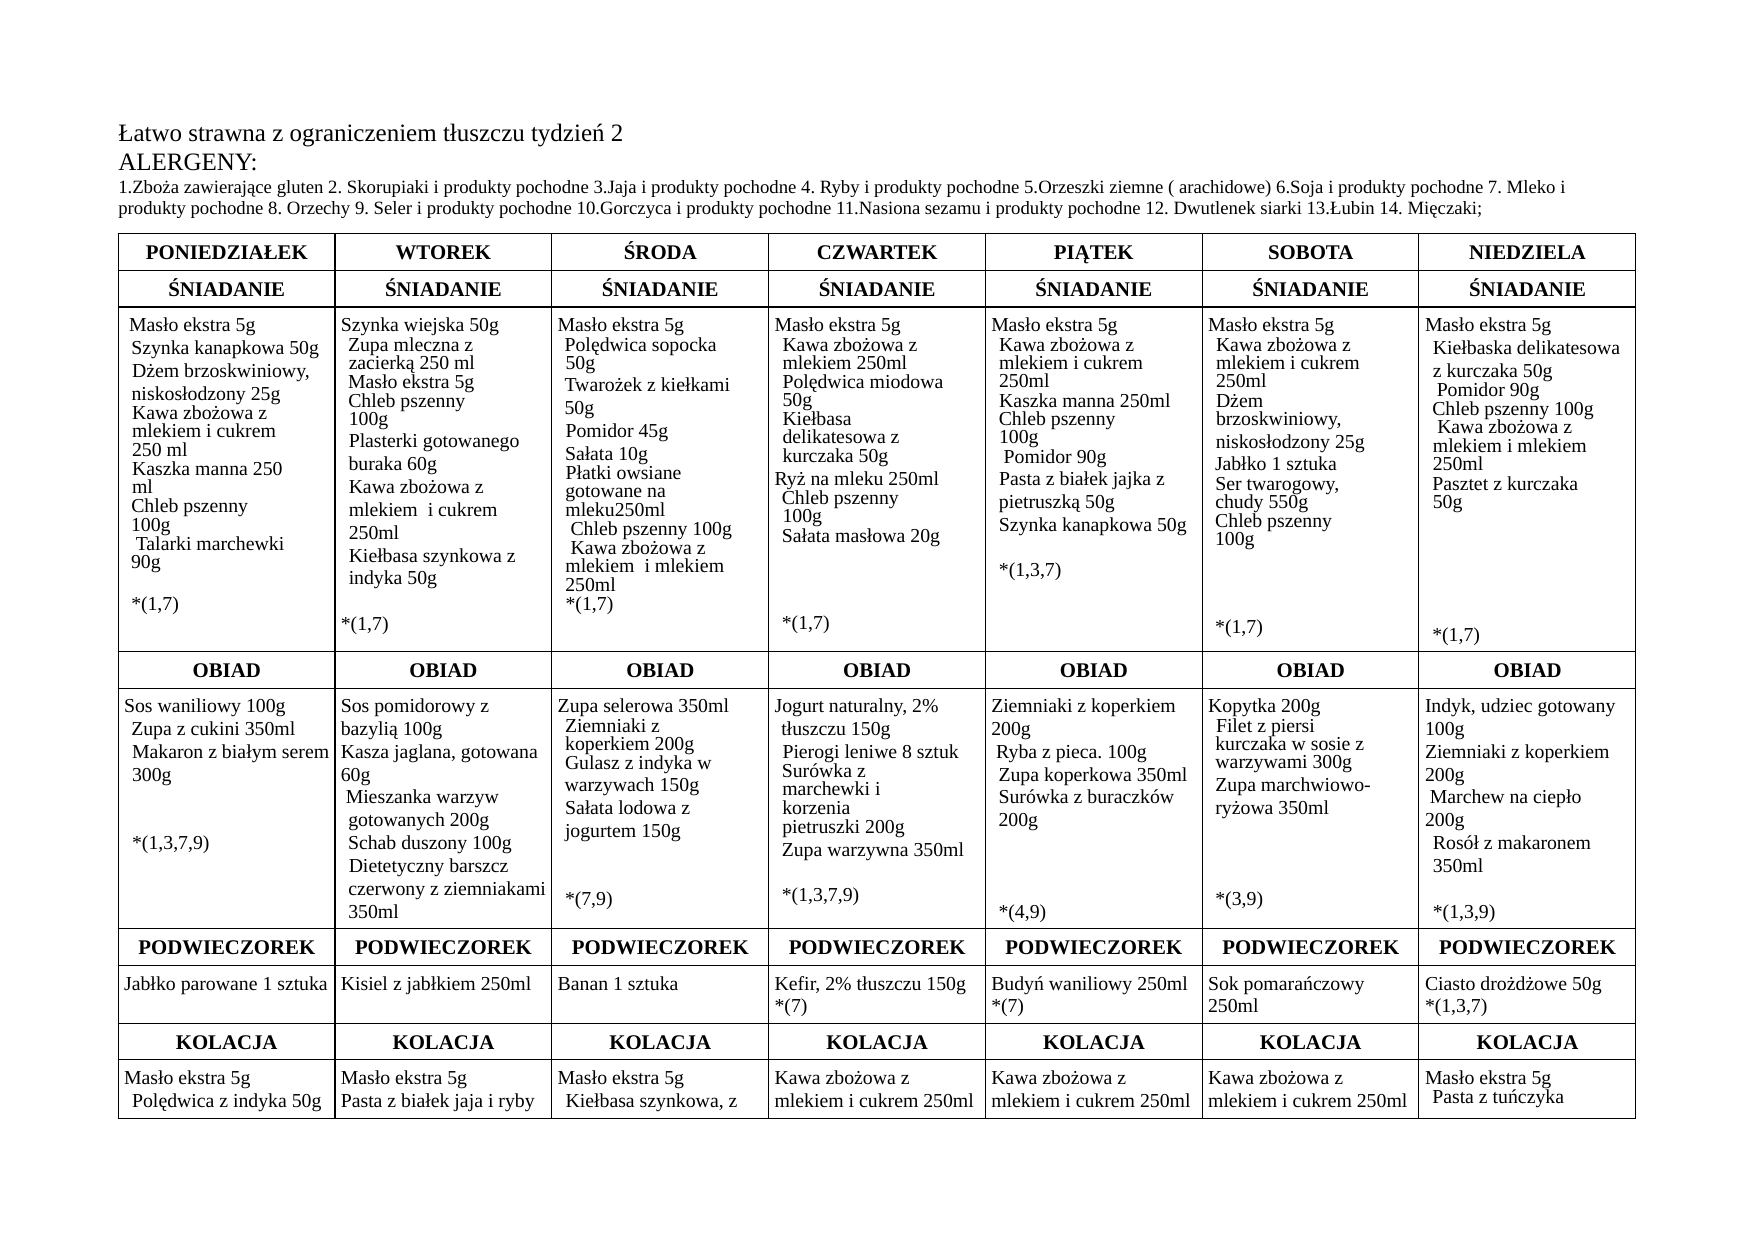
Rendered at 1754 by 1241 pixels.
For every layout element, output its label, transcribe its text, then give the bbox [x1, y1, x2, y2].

table_cell ŚNIADANIE [336, 271, 551, 306]
table_cell OBIAD [336, 652, 551, 687]
table_cell Masło ekstra 5g Pasta z białek jaja i ryby [336, 1060, 551, 1117]
table_cell Kopytka 200g Filet z piersi kurczaka w sosie z warzywami 300g Zupa marchwiowo-ryżowa 350ml *(3,9) [1203, 689, 1418, 928]
table_header NIEDZIELA [1419, 234, 1635, 270]
table_cell OBIAD [119, 652, 334, 687]
table_cell PODWIECZOREK [769, 929, 985, 965]
table_cell OBIAD [552, 652, 768, 687]
table_header WTOREK [336, 234, 551, 270]
table_cell OBIAD [1419, 652, 1635, 687]
table_cell Masło ekstra 5g Kawa zbożowa z mlekiem i cukrem 250ml Kaszka manna 250ml Chleb pszenny 100g Pomidor 90g Pasta z białek jajka z pietruszką 50g Szynka kanapkowa 50g *(1,3,7) [986, 308, 1202, 651]
table_cell PODWIECZOREK [1203, 929, 1418, 965]
table_cell Masło ekstra 5g Kawa zbożowa z mlekiem 250ml Polędwica miodowa 50g Kiełbasa delikatesowa z kurczaka 50g Ryż na mleku 250ml Chleb pszenny 100g Sałata masłowa 20g *(1,7) [769, 308, 985, 651]
table_cell Masło ekstra 5g Kiełbaska delikatesowa z kurczaka 50g Pomidor 90g Chleb pszenny 100g Kawa zbożowa z mlekiem i mlekiem 250ml Pasztet z kurczaka 50g *(1,7) [1419, 308, 1635, 651]
text 1.Zboża zawierające gluten 2. Skorupiaki i produkty pochodne 3.Jaja i produkty pochodne 4. Ryby i produkty pochodne 5.Orzeszki ziemne ( arachidowe) 6.Soja i produkty pochodne 7. Mleko i produkty pochodne 8. Orzechy 9. Seler i produkty pochodne 10.Gorczyca i produkty pochodne 11.Nasiona sezamu i produkty pochodne 12. Dwutlenek siarki 13.Łubin 14. Mięczaki; [118, 176, 1636, 219]
table_cell Masło ekstra 5g Szynka kanapkowa 50g Dżem brzoskwiniowy, niskosłodzony 25g Kawa zbożowa z mlekiem i cukrem 250 ml Kaszka manna 250 ml Chleb pszenny 100g Talarki marchewki 90g *(1,7) [119, 308, 334, 651]
table_cell KOLACJA [1419, 1024, 1635, 1059]
table_cell Kawa zbożowa z mlekiem i cukrem 250ml [769, 1060, 985, 1117]
table_header PONIEDZIAŁEK [119, 234, 334, 270]
table_cell Jogurt naturalny, 2% tłuszczu 150g Pierogi leniwe 8 sztuk Surówka z marchewki i korzenia pietruszki 200g Zupa warzywna 350ml *(1,3,7,9) [769, 689, 985, 928]
table_cell Budyń waniliowy 250ml *(7) [986, 966, 1202, 1023]
table_cell PODWIECZOREK [986, 929, 1202, 965]
table_cell ŚNIADANIE [552, 271, 768, 306]
table_cell Jabłko parowane 1 sztuka [119, 966, 334, 1023]
table_cell Kefir, 2% tłuszczu 150g *(7) [769, 966, 985, 1023]
table_cell KOLACJA [1203, 1024, 1418, 1059]
table_header CZWARTEK [769, 234, 985, 270]
table_cell KOLACJA [552, 1024, 768, 1059]
table_cell Masło ekstra 5g Polędwica z indyka 50g [119, 1060, 334, 1117]
table_cell Indyk, udziec gotowany 100g Ziemniaki z koperkiem 200g Marchew na ciepło 200g Rosół z makaronem 350ml *(1,3,9) [1419, 689, 1635, 928]
table_cell Masło ekstra 5g Kiełbasa szynkowa, z [552, 1060, 768, 1117]
table_header PIĄTEK [986, 234, 1202, 270]
table_cell ŚNIADANIE [986, 271, 1202, 306]
table_cell ŚNIADANIE [1203, 271, 1418, 306]
table_cell Masło ekstra 5g Kawa zbożowa z mlekiem i cukrem 250ml Dżem brzoskwiniowy, niskosłodzony 25g Jabłko 1 sztuka Ser twarogowy, chudy 550g Chleb pszenny 100g *(1,7) [1203, 308, 1418, 651]
table_cell Banan 1 sztuka [552, 966, 768, 1023]
table_cell Zupa selerowa 350ml Ziemniaki z koperkiem 200g Gulasz z indyka w warzywach 150g Sałata lodowa z jogurtem 150g *(7,9) [552, 689, 768, 928]
table_cell PODWIECZOREK [1419, 929, 1635, 965]
table_cell Masło ekstra 5g Pasta z tuńczyka [1419, 1060, 1635, 1117]
table_header SOBOTA [1203, 234, 1418, 270]
table_cell OBIAD [986, 652, 1202, 687]
text ALERGENY: [118, 147, 1636, 176]
table_cell ŚNIADANIE [119, 271, 334, 306]
table_cell KOLACJA [986, 1024, 1202, 1059]
table_cell OBIAD [1203, 652, 1418, 687]
table_cell Sok pomarańczowy 250ml [1203, 966, 1418, 1023]
table_cell PODWIECZOREK [336, 929, 551, 965]
table_cell ŚNIADANIE [1419, 271, 1635, 306]
text Łatwo strawna z ograniczeniem tłuszczu tydzień 2 [118, 118, 1636, 147]
table_cell KOLACJA [119, 1024, 334, 1059]
table_cell Kawa zbożowa z mlekiem i cukrem 250ml [1203, 1060, 1418, 1117]
table_cell Kawa zbożowa z mlekiem i cukrem 250ml [986, 1060, 1202, 1117]
table_header ŚRODA [552, 234, 768, 270]
table_cell Masło ekstra 5g Polędwica sopocka 50g Twarożek z kiełkami 50g Pomidor 45g Sałata 10g Płatki owsiane gotowane na mleku250ml Chleb pszenny 100g Kawa zbożowa z mlekiem i mlekiem 250ml *(1,7) [552, 308, 768, 651]
table_cell KOLACJA [336, 1024, 551, 1059]
table_cell PODWIECZOREK [552, 929, 768, 965]
table_cell OBIAD [769, 652, 985, 687]
table_cell Kisiel z jabłkiem 250ml [336, 966, 551, 1023]
table_cell Sos waniliowy 100g Zupa z cukini 350ml Makaron z białym serem 300g *(1,3,7,9) [119, 689, 334, 928]
table_cell ŚNIADANIE [769, 271, 985, 306]
table_cell Sos pomidorowy z bazylią 100g Kasza jaglana, gotowana 60g Mieszanka warzyw gotowanych 200g Schab duszony 100g Dietetyczny barszcz czerwony z ziemniakami 350ml [336, 689, 551, 928]
table_cell KOLACJA [769, 1024, 985, 1059]
table_cell PODWIECZOREK [119, 929, 334, 965]
table_cell Ziemniaki z koperkiem 200g Ryba z pieca. 100g Zupa koperkowa 350ml Surówka z buraczków 200g *(4,9) [986, 689, 1202, 928]
table_cell Szynka wiejska 50g Zupa mleczna z zacierką 250 ml Masło ekstra 5g Chleb pszenny 100g Plasterki gotowanego buraka 60g Kawa zbożowa z mlekiem i cukrem 250ml Kiełbasa szynkowa z indyka 50g *(1,7) [336, 308, 551, 651]
table_cell Ciasto drożdżowe 50g *(1,3,7) [1419, 966, 1635, 1023]
